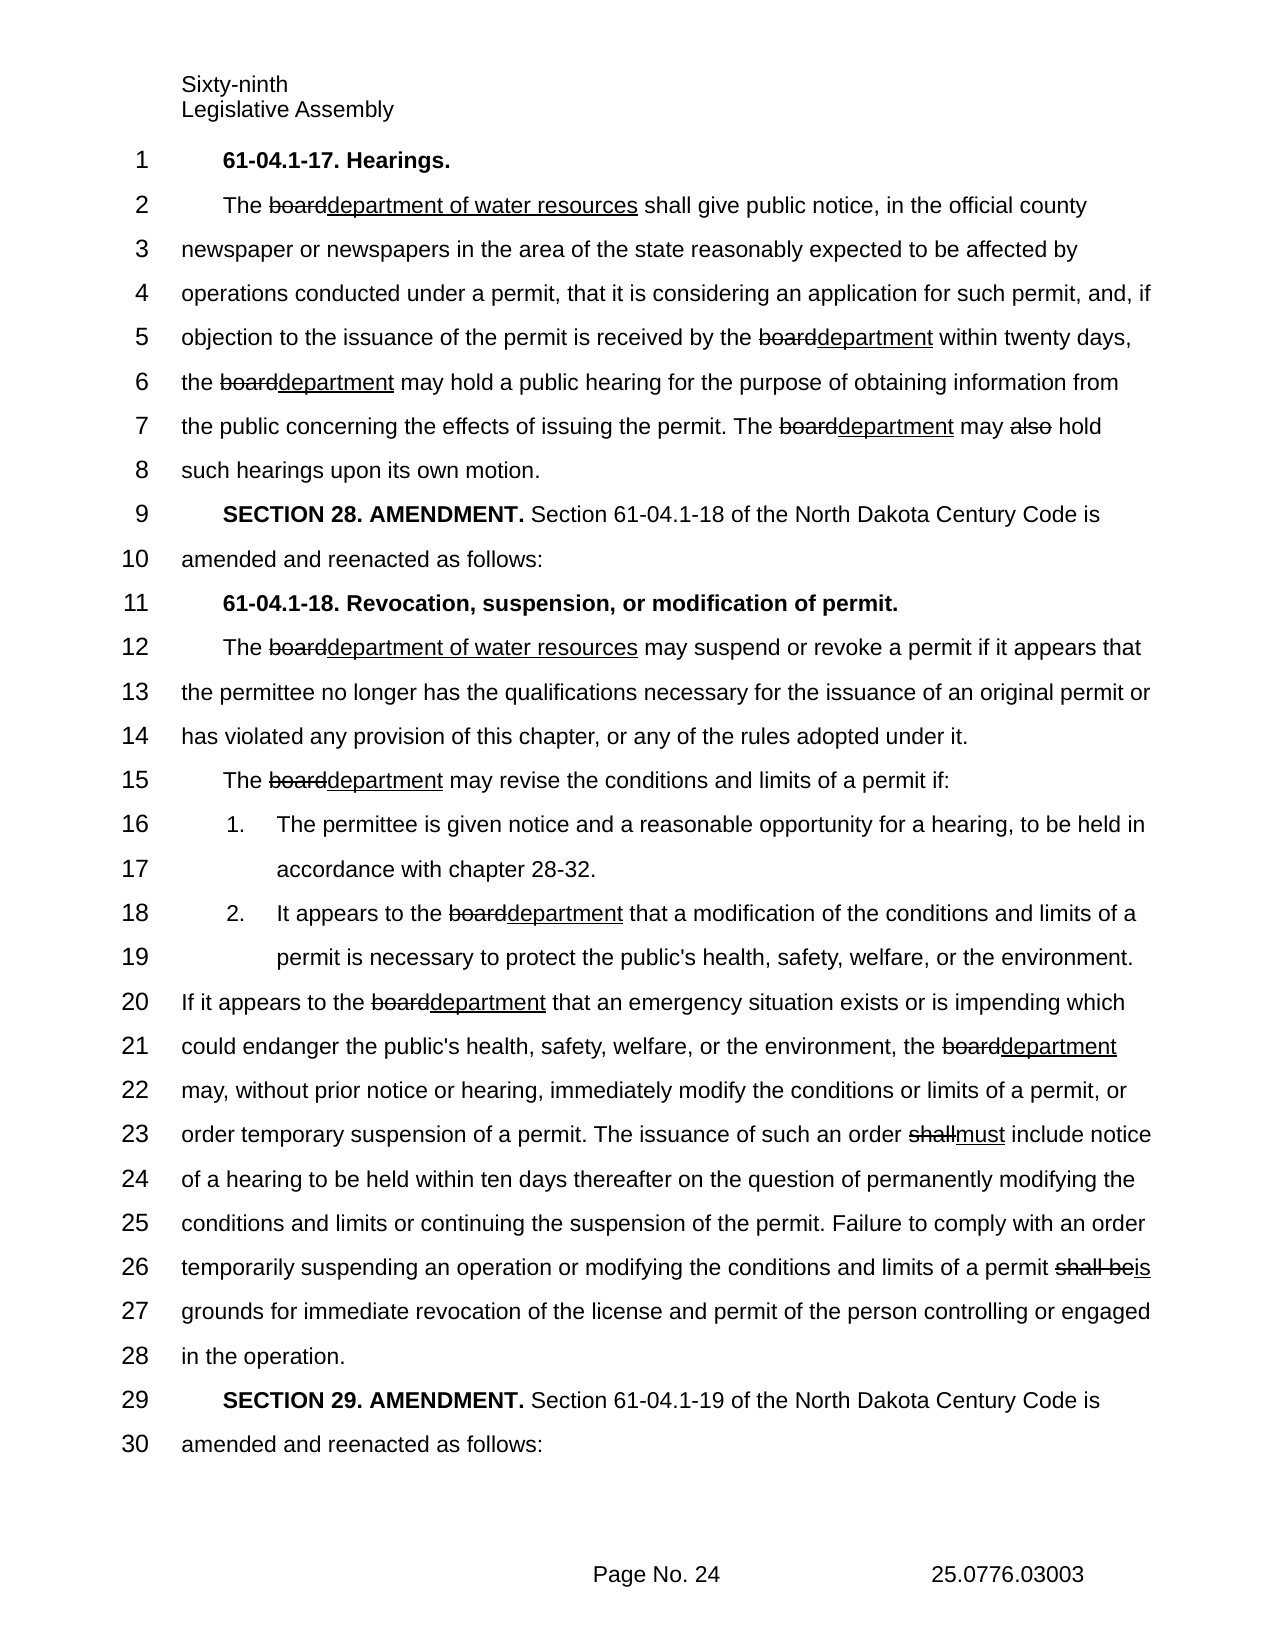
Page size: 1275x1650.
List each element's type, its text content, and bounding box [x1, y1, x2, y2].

text The boarddepartment of water resources may suspend or revoke a permit if it appears that the permittee no longer has the qualifications necessary for the issuance of an original permit or has violated any provision of this chapter, or any of the rules adopted under it. [181, 620, 1154, 753]
subtitle 61‑04.1‑18. Revocation, suspension, or modification of permit. [181, 576, 1154, 620]
text 1. The permittee is given notice and a reasonable opportunity for a hearing, to be held in accordance with chapter 28‑32. [181, 797, 1154, 886]
text The boarddepartment may revise the conditions and limits of a permit if: [181, 753, 1154, 797]
subtitle 61‑04.1‑17. Hearings. [181, 133, 1154, 178]
text The boarddepartment of water resources shall give public notice, in the official county newspaper or newspapers in the area of the state reasonably expected to be affected by operations conducted under a permit, that it is considering an application for such permit, and, if objection to the issuance of the permit is received by the boarddepartment within twenty days, the boarddepartment may hold a public hearing for the purpose of obtaining information from the public concerning the effects of issuing the permit. The boarddepartment may also hold such hearings upon its own motion. [181, 178, 1154, 487]
text 2. It appears to the boarddepartment that a modification of the conditions and limits of a permit is necessary to protect the public's health, safety, welfare, or the environment. [181, 886, 1154, 974]
text If it appears to the boarddepartment that an emergency situation exists or is impending which could endanger the public's health, safety, welfare, or the environment, the boarddepartment may, without prior notice or hearing, immediately modify the conditions or limits of a permit, or order temporary suspension of a permit. The issuance of such an order shallmust include notice of a hearing to be held within ten days thereafter on the question of permanently modifying the conditions and limits or continuing the suspension of the permit. Failure to comply with an order temporarily suspending an operation or modifying the conditions and limits of a permit shall beis grounds for immediate revocation of the license and permit of the person controlling or engaged in the operation. [181, 974, 1154, 1373]
text SECTION 28. AMENDMENT. Section 61‑04.1‑18 of the North Dakota Century Code is amended and reenacted as follows: [181, 487, 1154, 576]
text SECTION 29. AMENDMENT. Section 61‑04.1‑19 of the North Dakota Century Code is amended and reenacted as follows: [181, 1373, 1154, 1461]
